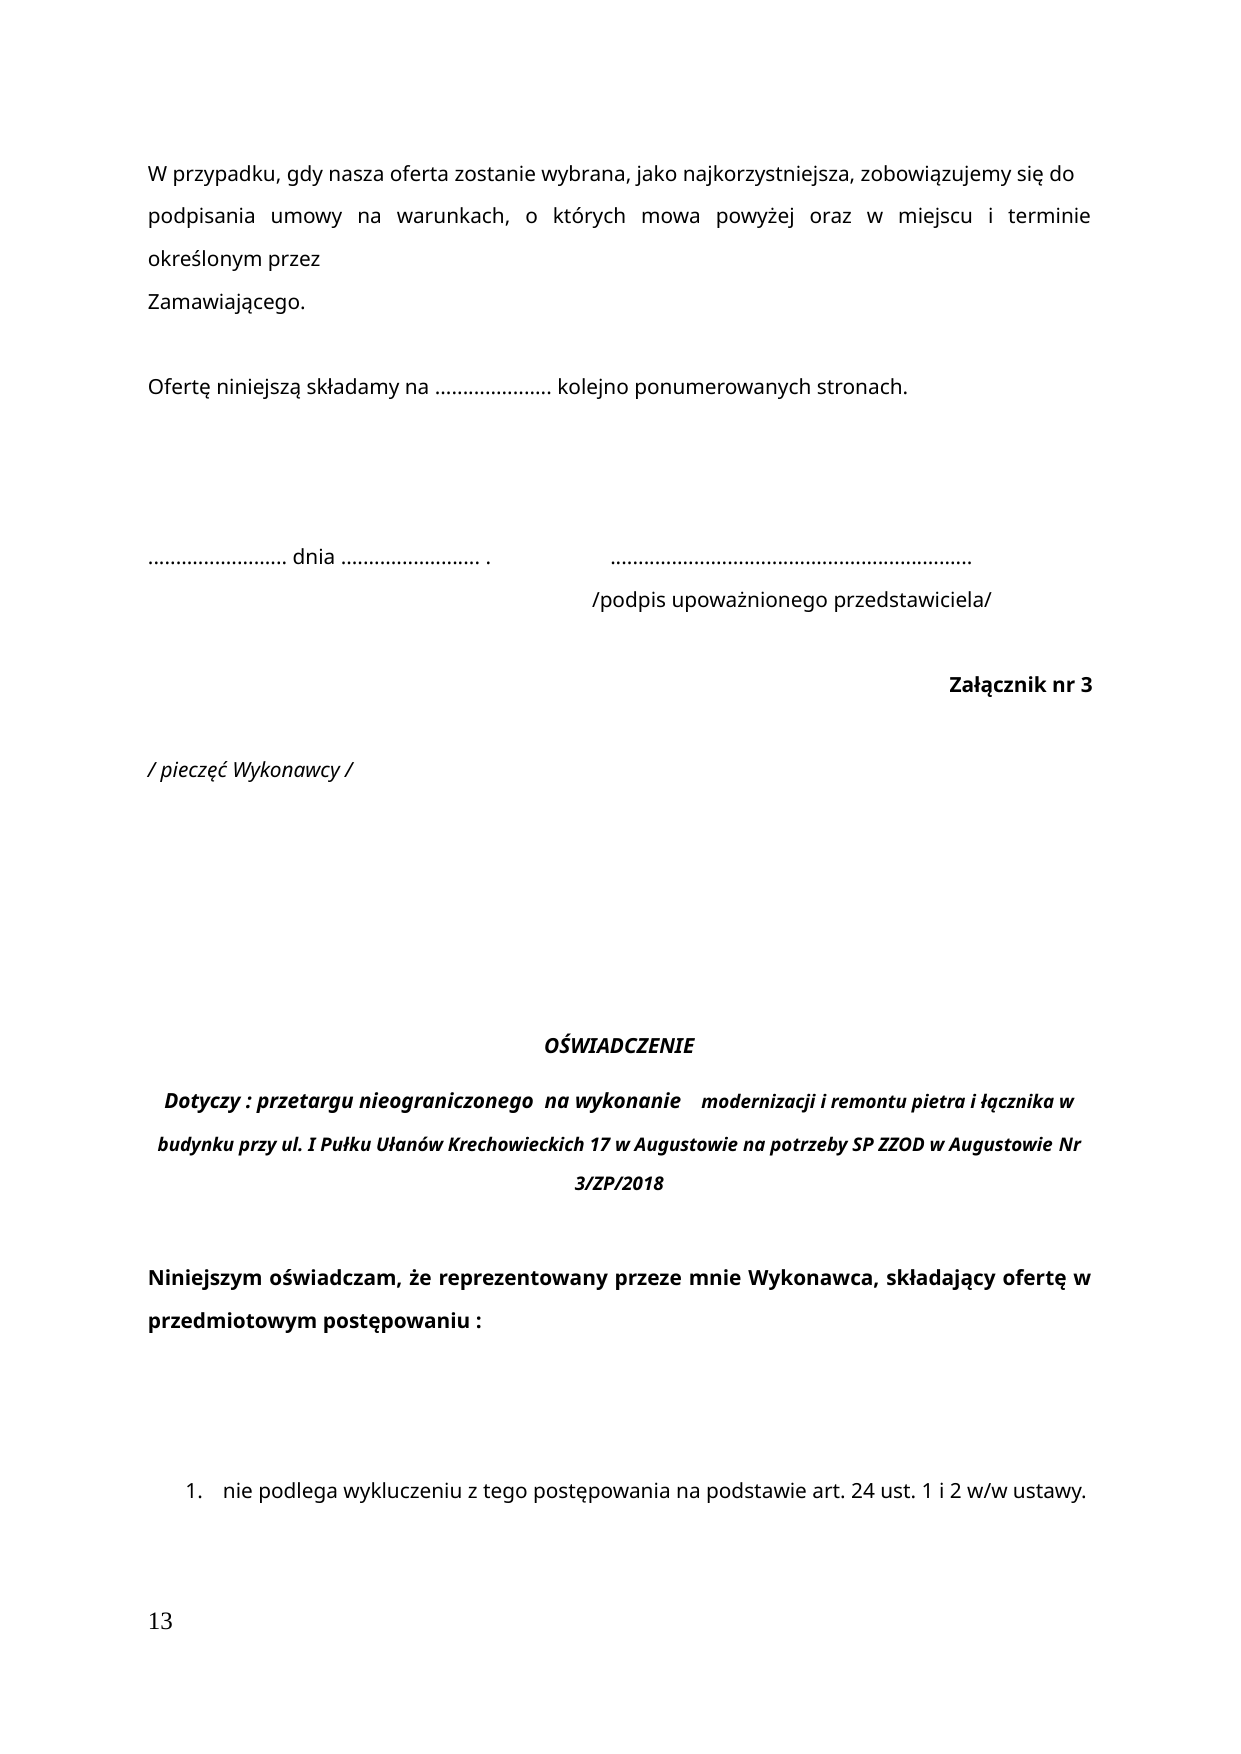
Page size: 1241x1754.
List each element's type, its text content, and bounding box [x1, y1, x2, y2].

text W przypadku, gdy nasza oferta zostanie wybrana, jako najkorzystniejsza, zobowiązujemy się do [148, 159, 1093, 187]
text OŚWIADCZENIE [148, 1031, 1093, 1059]
text Ofertę niniejszą składamy na ..................... kolejno ponumerowanych stronach. [148, 372, 1093, 400]
text Zamawiającego. [148, 287, 1093, 315]
text Dotyczy : przetargu nieograniczonego na wykonanie modernizacji i remontu pietra i łącznika w budynku przy ul. I Pułku Ułanów Krechowieckich 17 w Augustowie na potrzeby SP ZZOD w Augustowie Nr 3/ZP/2018 [148, 1086, 1093, 1195]
text ......................... dnia ......................... . ................................................................. [148, 542, 1093, 571]
text /podpis upoważnionego przedstawiciela/ [148, 585, 1093, 613]
list nie podlega wykluczeniu z tego postępowania na podstawie art. 24 ust. 1 i 2 w/w ustawy. [185, 1476, 1093, 1504]
text podpisania umowy na warunkach, o których mowa powyżej oraz w miejscu i terminie określonym przez [148, 202, 1093, 273]
text Niniejszym oświadczam, że reprezentowany przeze mnie Wykonawca, składający ofertę w przedmiotowym postępowaniu : [148, 1263, 1093, 1334]
text Załącznik nr 3 [148, 670, 1093, 699]
text / pieczęć Wykonawcy / [148, 755, 1093, 784]
